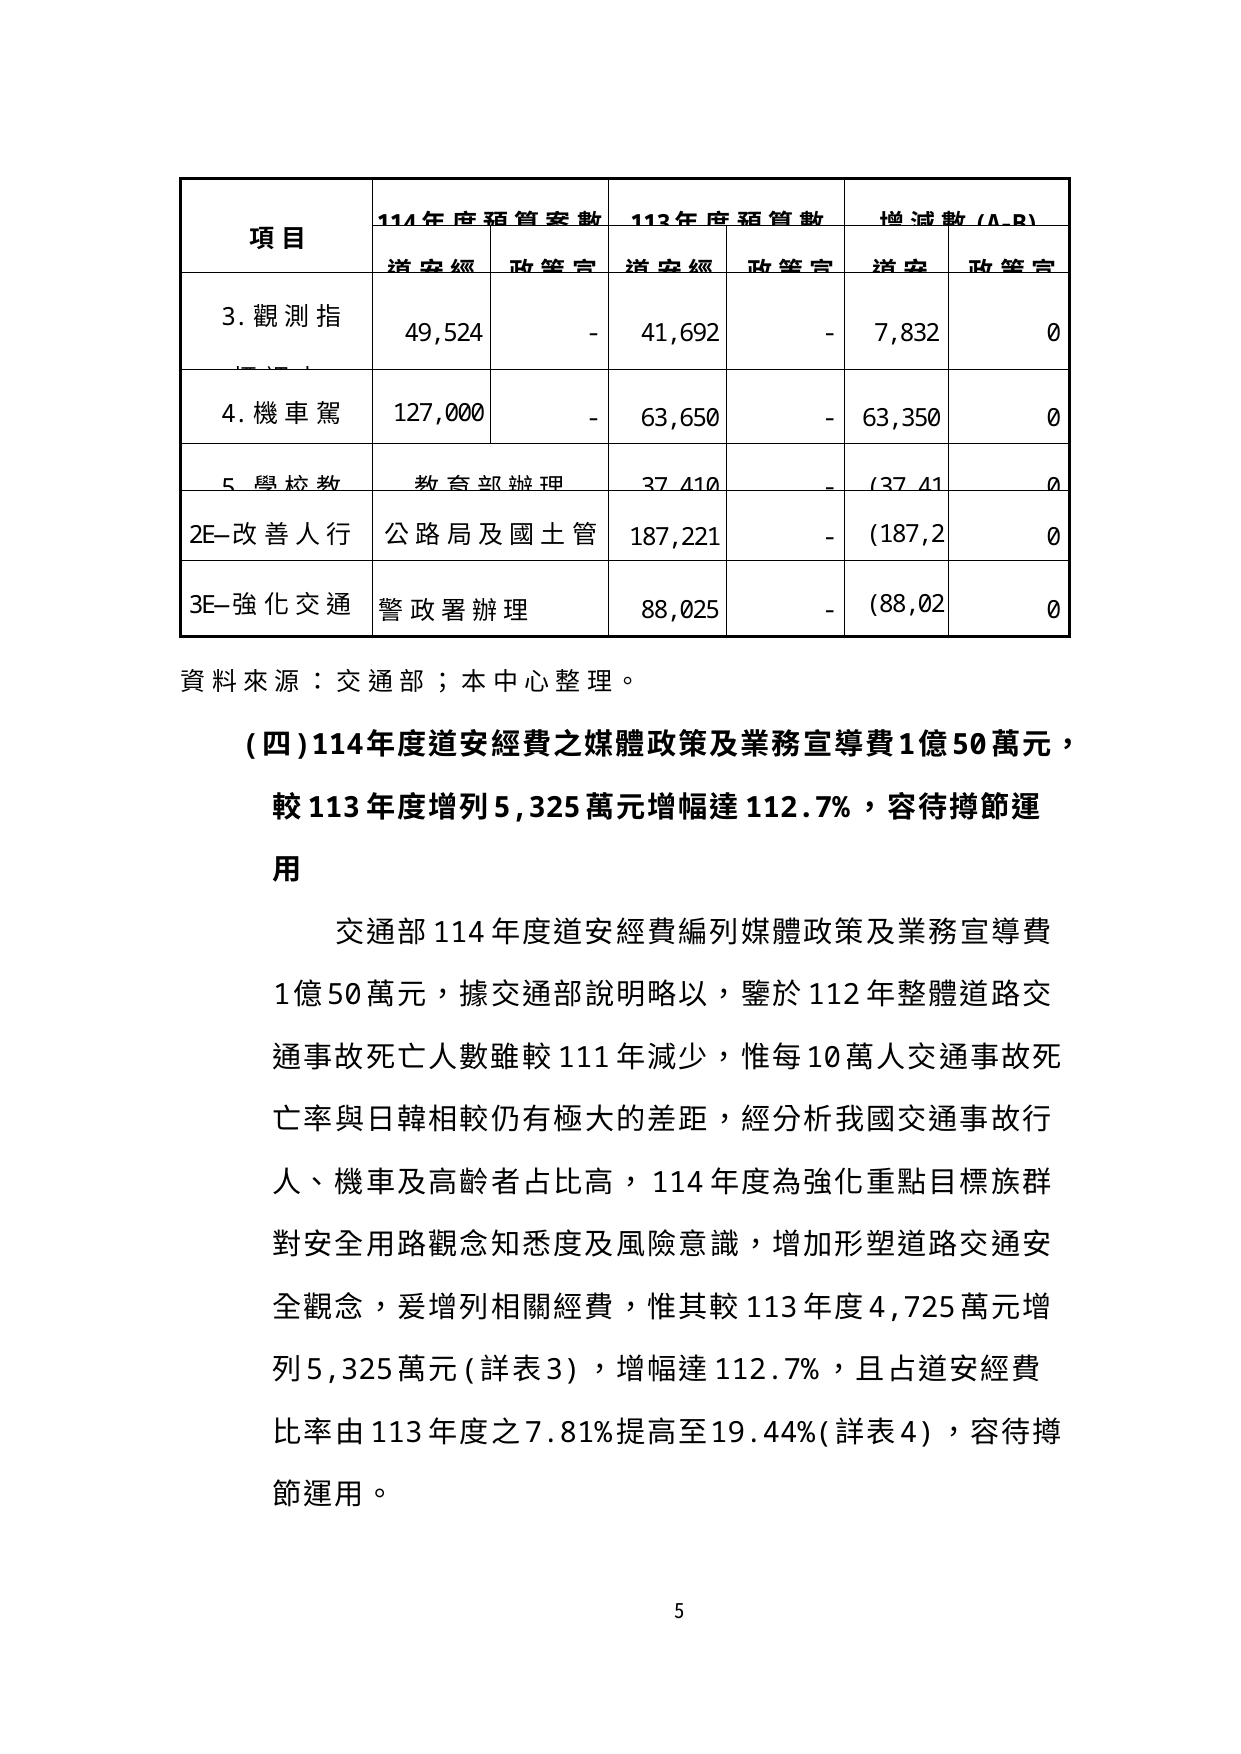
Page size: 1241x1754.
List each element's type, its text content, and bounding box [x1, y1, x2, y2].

table_cell 2E—改善人行空間(Engineering) [182, 491, 372, 560]
table_cell 政策宣導費 [727, 226, 844, 272]
table_cell 公路局及國土管理署辦理 [373, 491, 608, 560]
table_cell (187,221) [845, 491, 948, 560]
table_cell 127,000 公路局辦理 [373, 370, 490, 443]
table_cell - [727, 444, 844, 490]
table_cell (37,410) [845, 444, 948, 490]
table_cell 道安經費 [373, 226, 490, 272]
table_header 114年度預算案數(A) [373, 180, 608, 224]
table_cell 4.機車駕訓及監理相關計畫 [182, 370, 372, 443]
table_cell 3.觀測指標調查、道安資訊平台等行政經費 [182, 273, 372, 369]
table_cell 7,832 [845, 273, 948, 369]
table_cell (88,025) [845, 561, 948, 634]
table_cell 0 [949, 561, 1068, 634]
table_cell 3E—強化交通執法 (Enforcement) [182, 561, 372, 634]
table_cell 37,410 [609, 444, 726, 490]
table_cell 0 [949, 273, 1068, 369]
table_cell - [727, 561, 844, 634]
table_header 項目 [182, 180, 372, 272]
table_cell - [727, 273, 844, 369]
table_cell 道安經費 [845, 226, 948, 272]
table_cell - [727, 491, 844, 560]
table_cell 187,221 [609, 491, 726, 560]
table_cell 63,650 [609, 370, 726, 443]
table_cell - [491, 370, 608, 443]
text 資料來源：交通部；本中心整理。 [177, 638, 1063, 700]
table_cell 63,350 [845, 370, 948, 443]
table_cell - [727, 370, 844, 443]
table_cell 41,692 [609, 273, 726, 369]
table_header 增減數(A-B) [845, 180, 1068, 224]
table_cell - [491, 273, 608, 369]
table_cell 0 [949, 491, 1068, 560]
table_cell 政策宣導費 [491, 226, 608, 272]
table_cell 88,025 [609, 561, 726, 634]
table_cell 49,524 [373, 273, 490, 369]
table_header 113年度預算數(B) [609, 180, 844, 224]
table_cell 0 [949, 444, 1068, 490]
table_cell 警政署辦理 [373, 561, 608, 634]
text 交通部114年度道安經費編列媒體政策及業務宣導費1億50萬元，據交通部說明略以，鑒於112年整體道路交通事故死亡人數雖較111年減少，惟每10萬人交通事故死亡率與日韓相較仍有極大的差距，經分析我國交通事故行人、機車及高齡者占比高，114年度為強化重點目標族群對安全用路觀念知悉度及風險意識，增加形塑道路交通安全觀念，爰增列相關經費，惟其較113年度4,725萬元增列5,325萬元(詳表3)，增幅達112.7%，且占道安經費比率由113年度之7.81%提高至19.44%(詳表4)，容待撙節運用。 [266, 888, 1063, 1513]
table_cell 道安經費 [609, 226, 726, 272]
table_cell 5.學校教育 [182, 444, 372, 490]
table_cell 0 [949, 370, 1068, 443]
text (四)114年度道安經費之媒體政策及業務宣導費1億50萬元，較113年度增列5,325萬元增幅達112.7%，容待撙節運用 [236, 700, 1063, 888]
table_cell 教育部辦理 [373, 444, 608, 490]
table_cell 政策宣導費 [949, 226, 1068, 272]
